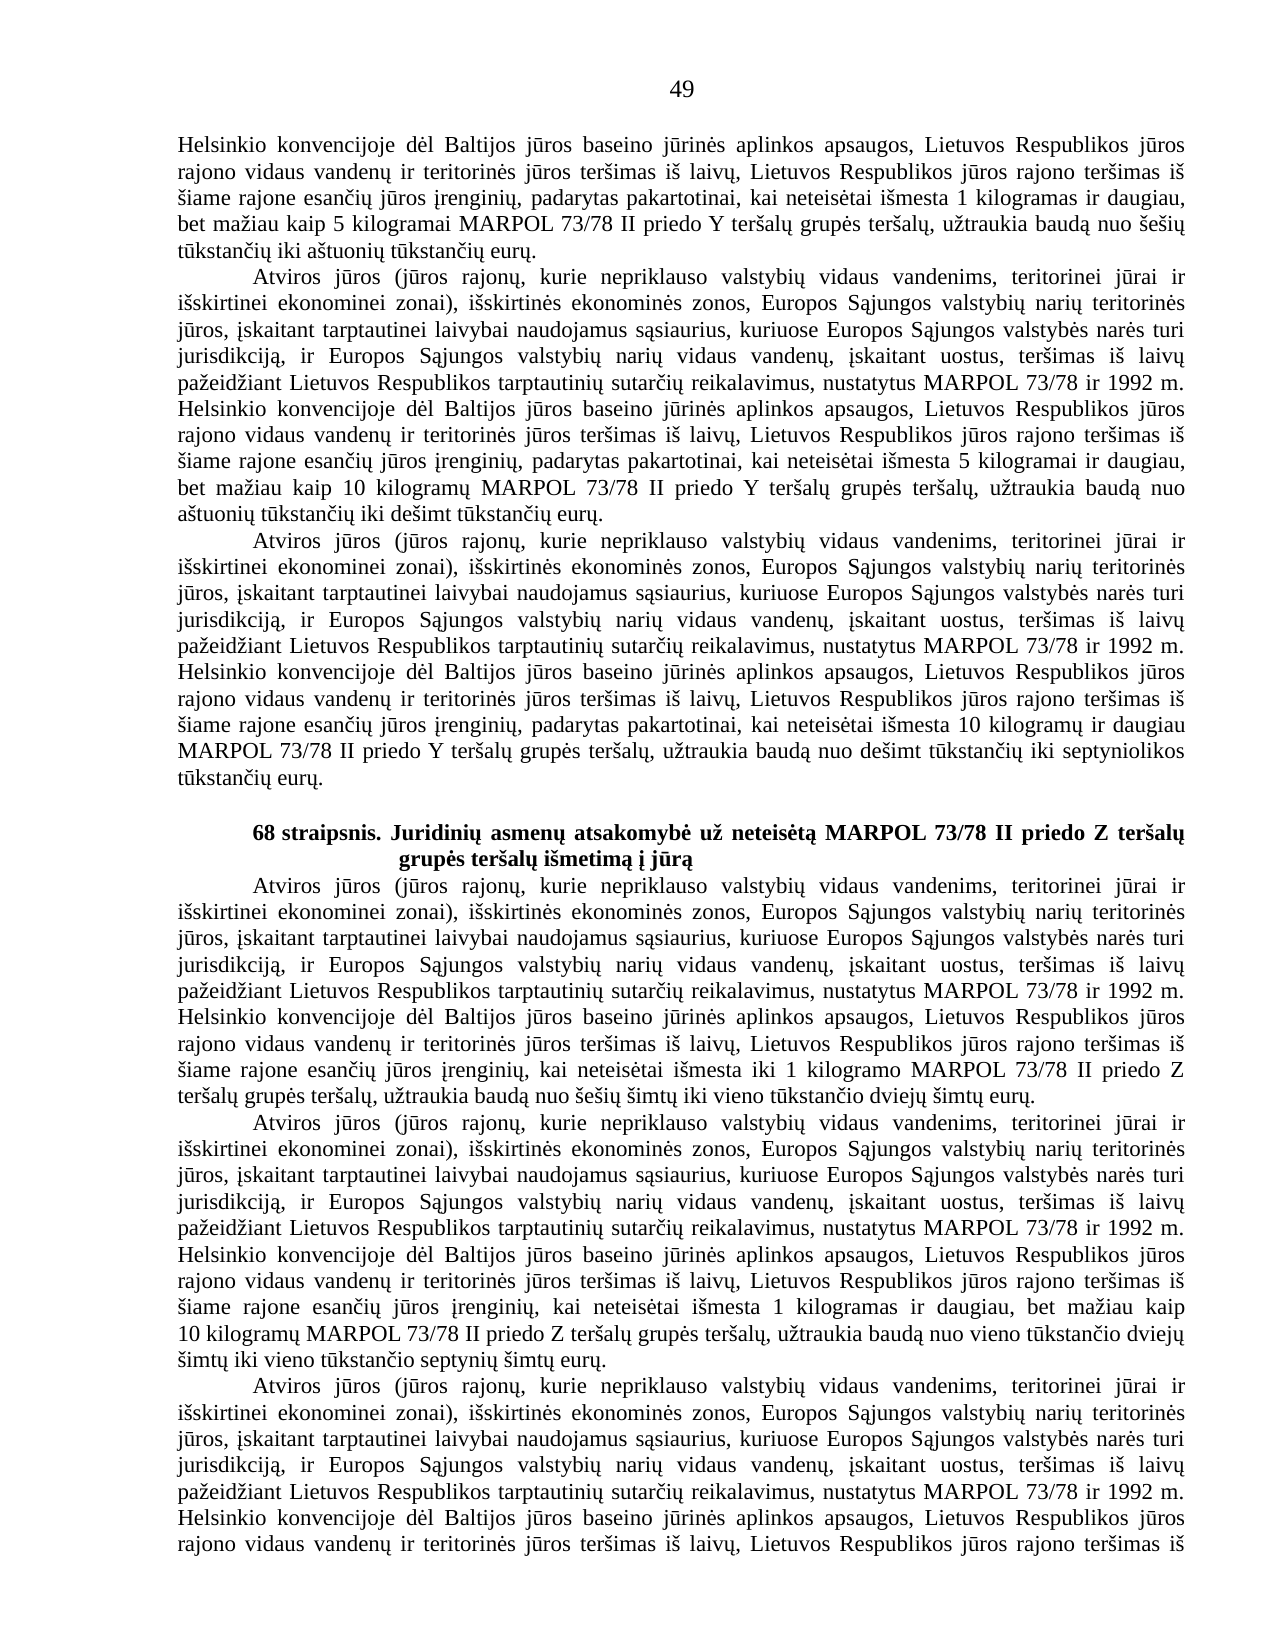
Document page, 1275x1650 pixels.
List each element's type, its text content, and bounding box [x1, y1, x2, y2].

text Helsinkio konvencijoje dėl Baltijos jūros baseino jūrinės aplinkos apsaugos, Lietuvos Respublikos jūros rajono vidaus vandenų ir teritorinės jūros teršimas iš laivų, Lietuvos Respublikos jūros rajono teršimas iš šiame rajone esančių jūros įrenginių, padarytas pakartotinai, kai neteisėtai išmesta 1 kilogramas ir daugiau, bet mažiau kaip 5 kilogramai MARPOL 73/78 II priedo Y teršalų grupės teršalų, užtraukia baudą nuo šešių tūkstančių iki aštuonių tūkstančių eurų. [177, 131, 1186, 263]
text Atviros jūros (jūros rajonų, kurie nepriklauso valstybių vidaus vandenims, teritorinei jūrai ir išskirtinei ekonominei zonai), išskirtinės ekonominės zonos, Europos Sąjungos valstybių narių teritorinės jūros, įskaitant tarptautinei laivybai naudojamus sąsiaurius, kuriuose Europos Sąjungos valstybės narės turi jurisdikciją, ir Europos Sąjungos valstybių narių vidaus vandenų, įskaitant uostus, teršimas iš laivų pažeidžiant Lietuvos Respublikos tarptautinių sutarčių reikalavimus, nustatytus MARPOL 73/78 ir 1992 m. Helsinkio konvencijoje dėl Baltijos jūros baseino jūrinės aplinkos apsaugos, Lietuvos Respublikos jūros rajono vidaus vandenų ir teritorinės jūros teršimas iš laivų, Lietuvos Respublikos jūros rajono teršimas iš [177, 1372, 1186, 1557]
text 68 straipsnis. Juridinių asmenų atsakomybė už neteisėtą MARPOL 73/78 II priedo Z teršalų grupės teršalų išmetimą į jūrą [252, 819, 1186, 872]
text Atviros jūros (jūros rajonų, kurie nepriklauso valstybių vidaus vandenims, teritorinei jūrai ir išskirtinei ekonominei zonai), išskirtinės ekonominės zonos, Europos Sąjungos valstybių narių teritorinės jūros, įskaitant tarptautinei laivybai naudojamus sąsiaurius, kuriuose Europos Sąjungos valstybės narės turi jurisdikciją, ir Europos Sąjungos valstybių narių vidaus vandenų, įskaitant uostus, teršimas iš laivų pažeidžiant Lietuvos Respublikos tarptautinių sutarčių reikalavimus, nustatytus MARPOL 73/78 ir 1992 m. Helsinkio konvencijoje dėl Baltijos jūros baseino jūrinės aplinkos apsaugos, Lietuvos Respublikos jūros rajono vidaus vandenų ir teritorinės jūros teršimas iš laivų, Lietuvos Respublikos jūros rajono teršimas iš šiame rajone esančių jūros įrenginių, kai neteisėtai išmesta iki 1 kilogramo MARPOL 73/78 II priedo Z teršalų grupės teršalų, užtraukia baudą nuo šešių šimtų iki vieno tūkstančio dviejų šimtų eurų. [177, 872, 1186, 1109]
text Atviros jūros (jūros rajonų, kurie nepriklauso valstybių vidaus vandenims, teritorinei jūrai ir išskirtinei ekonominei zonai), išskirtinės ekonominės zonos, Europos Sąjungos valstybių narių teritorinės jūros, įskaitant tarptautinei laivybai naudojamus sąsiaurius, kuriuose Europos Sąjungos valstybės narės turi jurisdikciją, ir Europos Sąjungos valstybių narių vidaus vandenų, įskaitant uostus, teršimas iš laivų pažeidžiant Lietuvos Respublikos tarptautinių sutarčių reikalavimus, nustatytus MARPOL 73/78 ir 1992 m. Helsinkio konvencijoje dėl Baltijos jūros baseino jūrinės aplinkos apsaugos, Lietuvos Respublikos jūros rajono vidaus vandenų ir teritorinės jūros teršimas iš laivų, Lietuvos Respublikos jūros rajono teršimas iš šiame rajone esančių jūros įrenginių, padarytas pakartotinai, kai neteisėtai išmesta 5 kilogramai ir daugiau, bet mažiau kaip 10 kilogramų MARPOL 73/78 II priedo Y teršalų grupės teršalų, užtraukia baudą nuo aštuonių tūkstančių iki dešimt tūkstančių eurų. [177, 263, 1186, 527]
text Atviros jūros (jūros rajonų, kurie nepriklauso valstybių vidaus vandenims, teritorinei jūrai ir išskirtinei ekonominei zonai), išskirtinės ekonominės zonos, Europos Sąjungos valstybių narių teritorinės jūros, įskaitant tarptautinei laivybai naudojamus sąsiaurius, kuriuose Europos Sąjungos valstybės narės turi jurisdikciją, ir Europos Sąjungos valstybių narių vidaus vandenų, įskaitant uostus, teršimas iš laivų pažeidžiant Lietuvos Respublikos tarptautinių sutarčių reikalavimus, nustatytus MARPOL 73/78 ir 1992 m. Helsinkio konvencijoje dėl Baltijos jūros baseino jūrinės aplinkos apsaugos, Lietuvos Respublikos jūros rajono vidaus vandenų ir teritorinės jūros teršimas iš laivų, Lietuvos Respublikos jūros rajono teršimas iš šiame rajone esančių jūros įrenginių, kai neteisėtai išmesta 1 kilogramas ir daugiau, bet mažiau kaip 10 kilogramų MARPOL 73/78 II priedo Z teršalų grupės teršalų, užtraukia baudą nuo vieno tūkstančio dviejų šimtų iki vieno tūkstančio septynių šimtų eurų. [177, 1109, 1186, 1372]
text Atviros jūros (jūros rajonų, kurie nepriklauso valstybių vidaus vandenims, teritorinei jūrai ir išskirtinei ekonominei zonai), išskirtinės ekonominės zonos, Europos Sąjungos valstybių narių teritorinės jūros, įskaitant tarptautinei laivybai naudojamus sąsiaurius, kuriuose Europos Sąjungos valstybės narės turi jurisdikciją, ir Europos Sąjungos valstybių narių vidaus vandenų, įskaitant uostus, teršimas iš laivų pažeidžiant Lietuvos Respublikos tarptautinių sutarčių reikalavimus, nustatytus MARPOL 73/78 ir 1992 m. Helsinkio konvencijoje dėl Baltijos jūros baseino jūrinės aplinkos apsaugos, Lietuvos Respublikos jūros rajono vidaus vandenų ir teritorinės jūros teršimas iš laivų, Lietuvos Respublikos jūros rajono teršimas iš šiame rajone esančių jūros įrenginių, padarytas pakartotinai, kai neteisėtai išmesta 10 kilogramų ir daugiau MARPOL 73/78 II priedo Y teršalų grupės teršalų, užtraukia baudą nuo dešimt tūkstančių iki septyniolikos tūkstančių eurų. [177, 527, 1186, 790]
